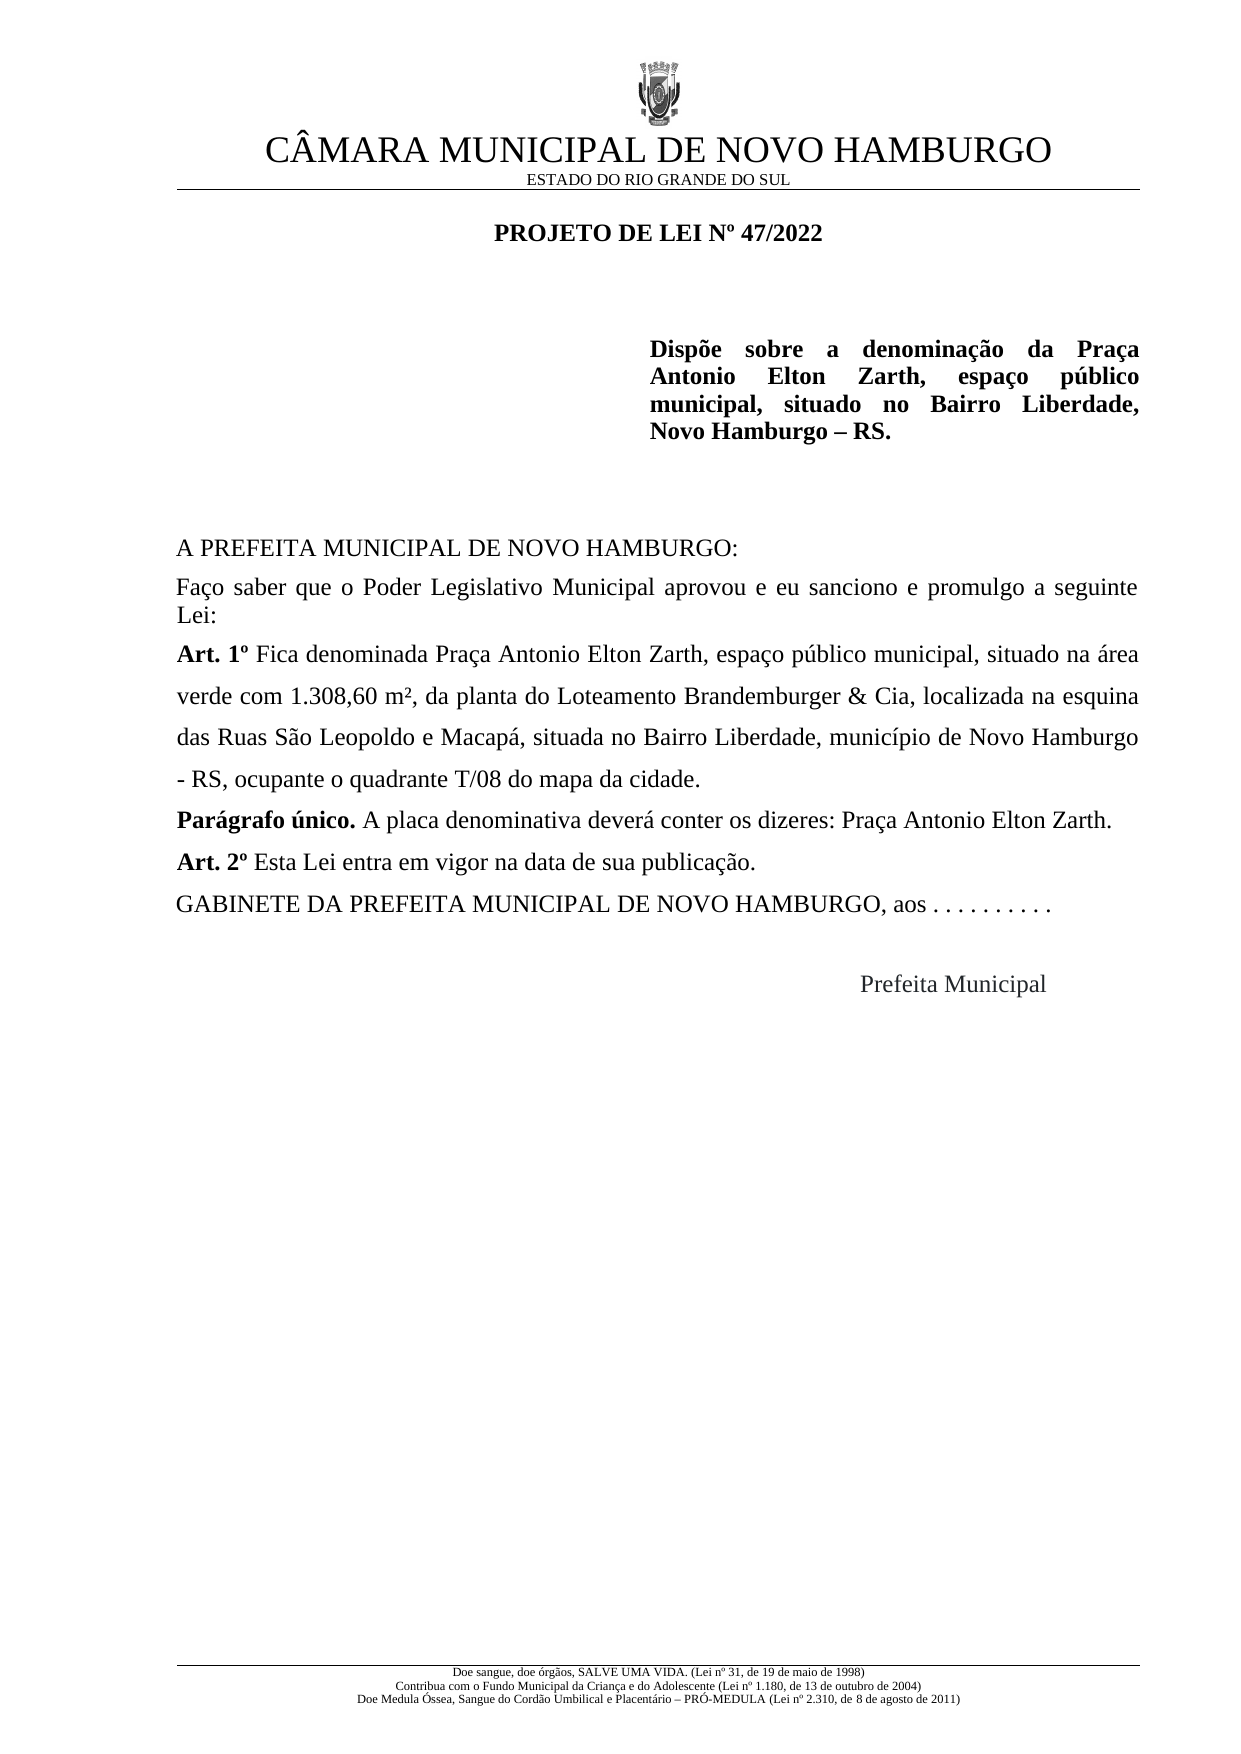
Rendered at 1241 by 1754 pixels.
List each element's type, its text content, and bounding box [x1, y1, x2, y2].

text GABINETE DA PREFEITA MUNICIPAL DE NOVO HAMBURGO, aos . . . . . . . . . . [176, 890, 1140, 917]
text Dispõe sobre a denominação da Praça Antonio Elton Zarth, espaço público municipal, situado no Bairro Liberdade, Novo Hamburgo – RS. [649, 335, 1140, 445]
subtitle PROJETO DE LEI Nº 47/2022 [177, 219, 1140, 247]
text Prefeita Municipal [177, 970, 1047, 997]
text A PREFEITA MUNICIPAL DE NOVO HAMBURGO: [176, 534, 1140, 562]
text Art. 2º Esta Lei entra em vigor na data de sua publicação. [177, 848, 1140, 876]
text Art. 1º Fica denominada Praça Antonio Elton Zarth, espaço público municipal, situado na área verde com 1.308,60 m², da planta do Loteamento Brandemburger & Cia, localizada na esquina das Ruas São Leopoldo e Macapá, situada no Bairro Liberdade, município de Novo Hamburgo - RS, ocupante o quadrante T/08 do mapa da cidade. [177, 640, 1140, 793]
text Faço saber que o Poder Legislativo Municipal aprovou e eu sanciono e promulgo a seguinte Lei: [176, 573, 1140, 629]
text Parágrafo único. A placa denominativa deverá conter os dizeres: Praça Antonio Elton Zarth. [177, 807, 1140, 834]
picture [645, 56, 672, 129]
